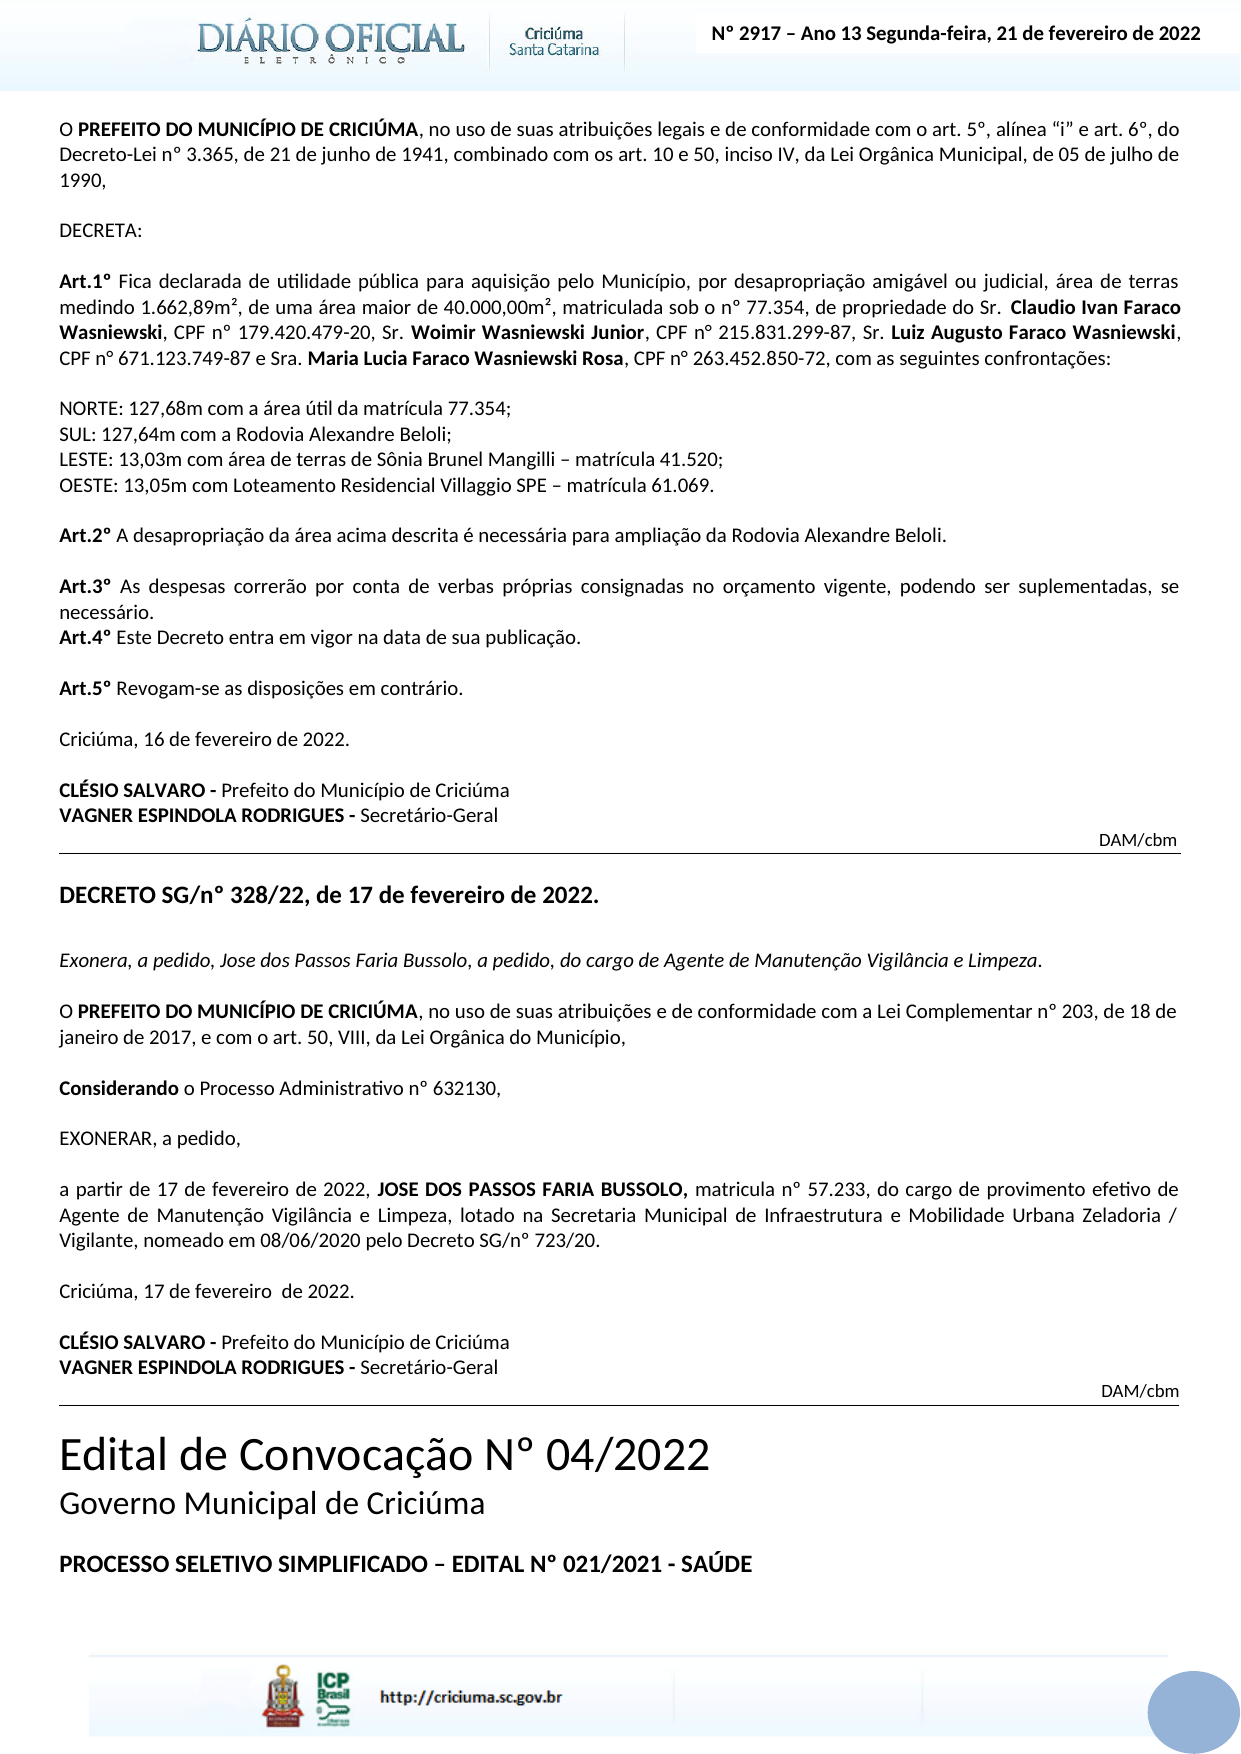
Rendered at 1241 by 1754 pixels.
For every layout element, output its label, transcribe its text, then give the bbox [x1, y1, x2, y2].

text Art.2º A desapropriação da área acima descrita é necessária para ampliação da Rodovia Alexandre Beloli. [59, 523, 1181, 548]
text LESTE: 13,03m com área de terras de Sônia Brunel Mangilli – matrícula 41.520; [59, 446, 1181, 472]
text PROCESSO SELETIVO SIMPLIFICADO – EDITAL Nº 021/2021 - SAÚDE [59, 1548, 1181, 1579]
text Criciúma, 17 de fevereiro de 2022. [59, 1278, 1179, 1303]
text DAM/cbm [59, 828, 1181, 853]
text VAGNER ESPINDOLA RODRIGUES - Secretário-Geral [59, 1354, 1179, 1380]
text O PREFEITO DO MUNICÍPIO DE CRICIÚMA, no uso de suas atribuições e de conformidade com a Lei Complementar nº 203, de 18 de janeiro de 2017, e com o art. 50, VIII, da Lei Orgânica do Município, [59, 998, 1179, 1049]
text NORTE: 127,68m com a área útil da matrícula 77.354; [59, 396, 1181, 421]
text Exonera, a pedido, Jose dos Passos Faria Bussolo, a pedido, do cargo de Agente de Manutenção Vigilância e Limpeza. [59, 948, 1179, 973]
text SUL: 127,64m com a Rodovia Alexandre Beloli; [59, 421, 1181, 446]
text O PREFEITO DO MUNICÍPIO DE CRICIÚMA, no uso de suas atribuições legais e de conformidade com o art. 5º, alínea “i” e art. 6º, do Decreto-Lei nº 3.365, de 21 de junho de 1941, combinado com os art. 10 e 50, inciso IV, da Lei Orgânica Municipal, de 05 de julho de 1990, [59, 116, 1181, 192]
list DECRETO SG/nº 328/22, de 17 de fevereiro de 2022. [59, 879, 1179, 910]
text Art.4º Este Decreto entra em vigor na data de sua publicação. [59, 624, 1181, 650]
text a partir de 17 de fevereiro de 2022, JOSE DOS PASSOS FARIA BUSSOLO, matricula nº 57.233, do cargo de provimento efetivo de Agente de Manutenção Vigilância e Limpeza, lotado na Secretaria Municipal de Infraestrutura e Mobilidade Urbana Zeladoria / Vigilante, nomeado em 08/06/2020 pelo Decreto SG/nº 723/20. [59, 1176, 1179, 1253]
text EXONERAR, a pedido, [59, 1126, 1179, 1151]
text OESTE: 13,05m com Loteamento Residencial Villaggio SPE – matrícula 61.069. [59, 472, 1181, 497]
text Art.1º Fica declarada de utilidade pública para aquisição pelo Município, por desapropriação amigável ou judicial, área de terras medindo 1.662,89m², de uma área maior de 40.000,00m², matriculada sob o nº 77.354, de propriedade do Sr. Claudio Ivan Faraco Wasniewski, CPF nº 179.420.479-20, Sr. Woimir Wasniewski Junior, CPF n° 215.831.299-87, Sr. Luiz Augusto Faraco Wasniewski, CPF n° 671.123.749-87 e Sra. Maria Lucia Faraco Wasniewski Rosa, CPF n° 263.452.850-72, com as seguintes confrontações: [59, 268, 1181, 370]
text Edital de Convocação Nº 04/2022 [59, 1423, 1181, 1482]
text DAM/cbm [59, 1380, 1179, 1405]
text Art.5º Revogam-se as disposições em contrário. [59, 675, 1181, 701]
text VAGNER ESPINDOLA RODRIGUES - Secretário-Geral [59, 802, 1181, 828]
text Art.3º As despesas correrão por conta de verbas próprias consignadas no orçamento vigente, podendo ser suplementadas, se necessário. [59, 573, 1181, 624]
text Criciúma, 16 de fevereiro de 2022. [59, 726, 1181, 751]
text Considerando o Processo Administrativo nº 632130, [59, 1075, 1179, 1100]
text CLÉSIO SALVARO - Prefeito do Município de Criciúma [59, 1329, 1179, 1354]
text DECRETA: [59, 218, 1181, 243]
text CLÉSIO SALVARO - Prefeito do Município de Criciúma [59, 777, 1181, 802]
text Governo Municipal de Criciúma [59, 1482, 1181, 1523]
